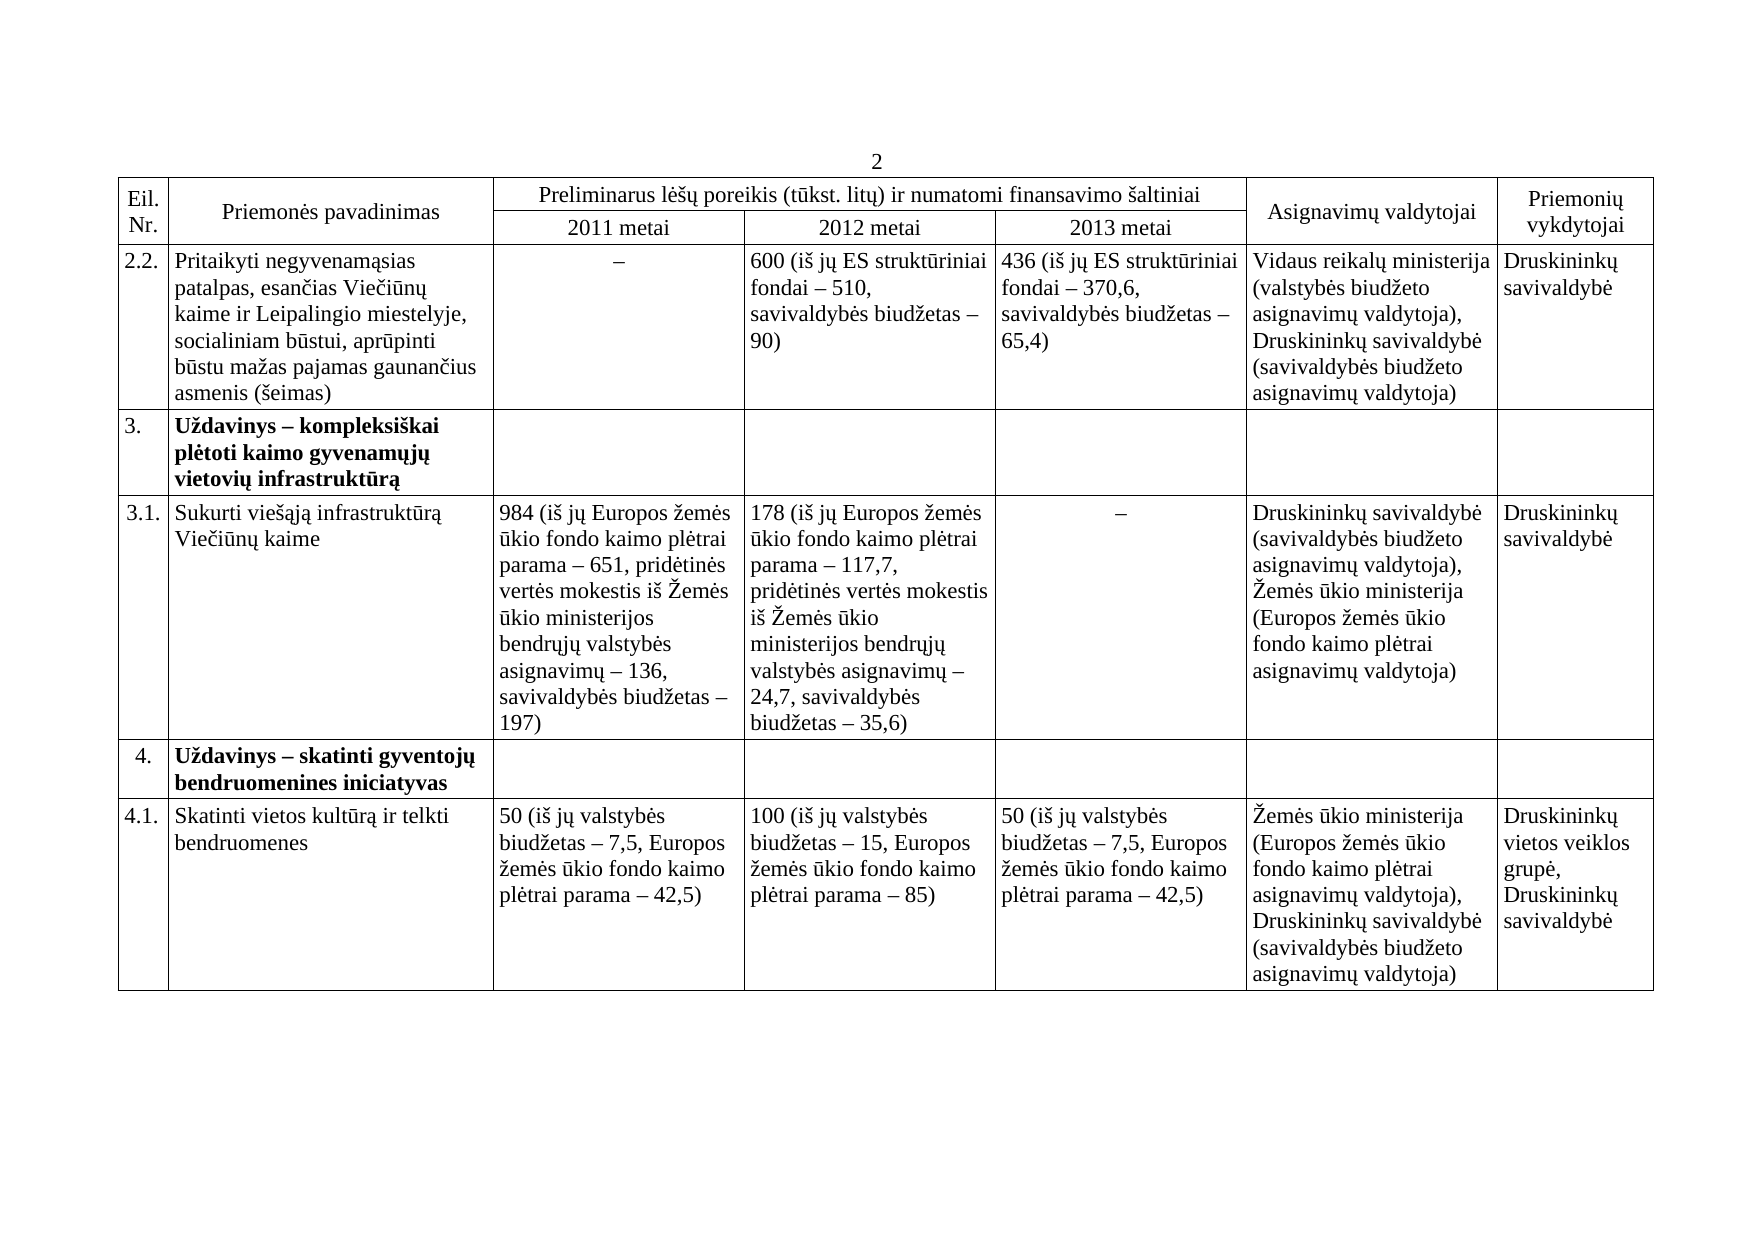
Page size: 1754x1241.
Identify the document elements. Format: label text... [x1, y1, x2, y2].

table_cell [1498, 740, 1653, 798]
table_cell Druskininkų savivaldybė [1498, 496, 1653, 739]
table_cell 2011 metai [494, 211, 744, 244]
table_cell 100 (iš jų valstybės biudžetas – 15, Europos žemės ūkio fondo kaimo plėtrai parama – 85) [745, 799, 995, 989]
table_header Preliminarus lėšų poreikis (tūkst. litų) ir numatomi finansavimo šaltiniai [494, 178, 1246, 210]
table_cell 4. [119, 740, 168, 798]
table_cell – [996, 496, 1246, 739]
table_cell – [494, 245, 744, 409]
table_cell 3. [119, 410, 168, 494]
table_cell Druskininkų vietos veiklos grupė, Druskininkų savivaldybė [1498, 799, 1653, 989]
table_cell 600 (iš jų ES struktūriniai fondai – 510, savivaldybės biudžetas – 90) [745, 245, 995, 409]
table_cell [745, 740, 995, 798]
table_cell Žemės ūkio ministerija (Europos žemės ūkio fondo kaimo plėtrai asignavimų valdytoja), Druskininkų savivaldybė (savivaldybės biudžeto asignavimų valdytoja) [1247, 799, 1497, 989]
table_cell Sukurti viešąją infrastruktūrą Viečiūnų kaime [169, 496, 493, 739]
table_cell [745, 410, 995, 494]
table_cell 984 (iš jų Europos žemės ūkio fondo kaimo plėtrai parama – 651, pridėtinės vertės mokestis iš Žemės ūkio ministerijos bendrųjų valstybės asignavimų – 136, savivaldybės biudžetas – 197) [494, 496, 744, 739]
table_cell Vidaus reikalų ministerija (valstybės biudžeto asignavimų valdytoja), Druskininkų savivaldybė (savivaldybės biudžeto asignavimų valdytoja) [1247, 245, 1497, 409]
table_cell 2012 metai [745, 211, 995, 244]
table_cell 178 (iš jų Europos žemės ūkio fondo kaimo plėtrai parama – 117,7, pridėtinės vertės mokestis iš Žemės ūkio ministerijos bendrųjų valstybės asignavimų – 24,7, savivaldybės biudžetas – 35,6) [745, 496, 995, 739]
table_cell [494, 740, 744, 798]
table_cell Uždavinys – kompleksiškai plėtoti kaimo gyvenamųjų vietovių infrastruktūrą [169, 410, 493, 494]
table_cell 2013 metai [996, 211, 1246, 244]
table_cell 50 (iš jų valstybės biudžetas – 7,5, Europos žemės ūkio fondo kaimo plėtrai parama – 42,5) [996, 799, 1246, 989]
table_cell Skatinti vietos kultūrą ir telkti bendruomenes [169, 799, 493, 989]
table_cell Druskininkų savivaldybė [1498, 245, 1653, 409]
table_cell [1498, 410, 1653, 494]
table_cell Pritaikyti negyvenamąsias patalpas, esančias Viečiūnų kaime ir Leipalingio miestelyje, socialiniam būstui, aprūpinti būstu mažas pajamas gaunančius asmenis (šeimas) [169, 245, 493, 409]
table_cell Druskininkų savivaldybė (savivaldybės biudžeto asignavimų valdytoja), Žemės ūkio ministerija (Europos žemės ūkio fondo kaimo plėtrai asignavimų valdytoja) [1247, 496, 1497, 739]
table_cell 436 (iš jų ES struktūriniai fondai – 370,6, savivaldybės biudžetas – 65,4) [996, 245, 1246, 409]
table_cell [996, 410, 1246, 494]
table_cell 4.1. [119, 799, 168, 989]
table_header Priemonių vykdytojai [1498, 178, 1653, 244]
table_cell 2.2. [119, 245, 168, 409]
table_cell 3.1. [119, 496, 168, 739]
table_header Priemonės pavadinimas [169, 178, 493, 244]
table_cell [1247, 740, 1497, 798]
table_cell [996, 740, 1246, 798]
table_header Eil. Nr. [119, 178, 168, 244]
table_cell Uždavinys – skatinti gyventojų bendruomenines iniciatyvas [169, 740, 493, 798]
table_cell 50 (iš jų valstybės biudžetas – 7,5, Europos žemės ūkio fondo kaimo plėtrai parama – 42,5) [494, 799, 744, 989]
table_cell [494, 410, 744, 494]
table_cell [1247, 410, 1497, 494]
table_header Asignavimų valdytojai [1247, 178, 1497, 244]
